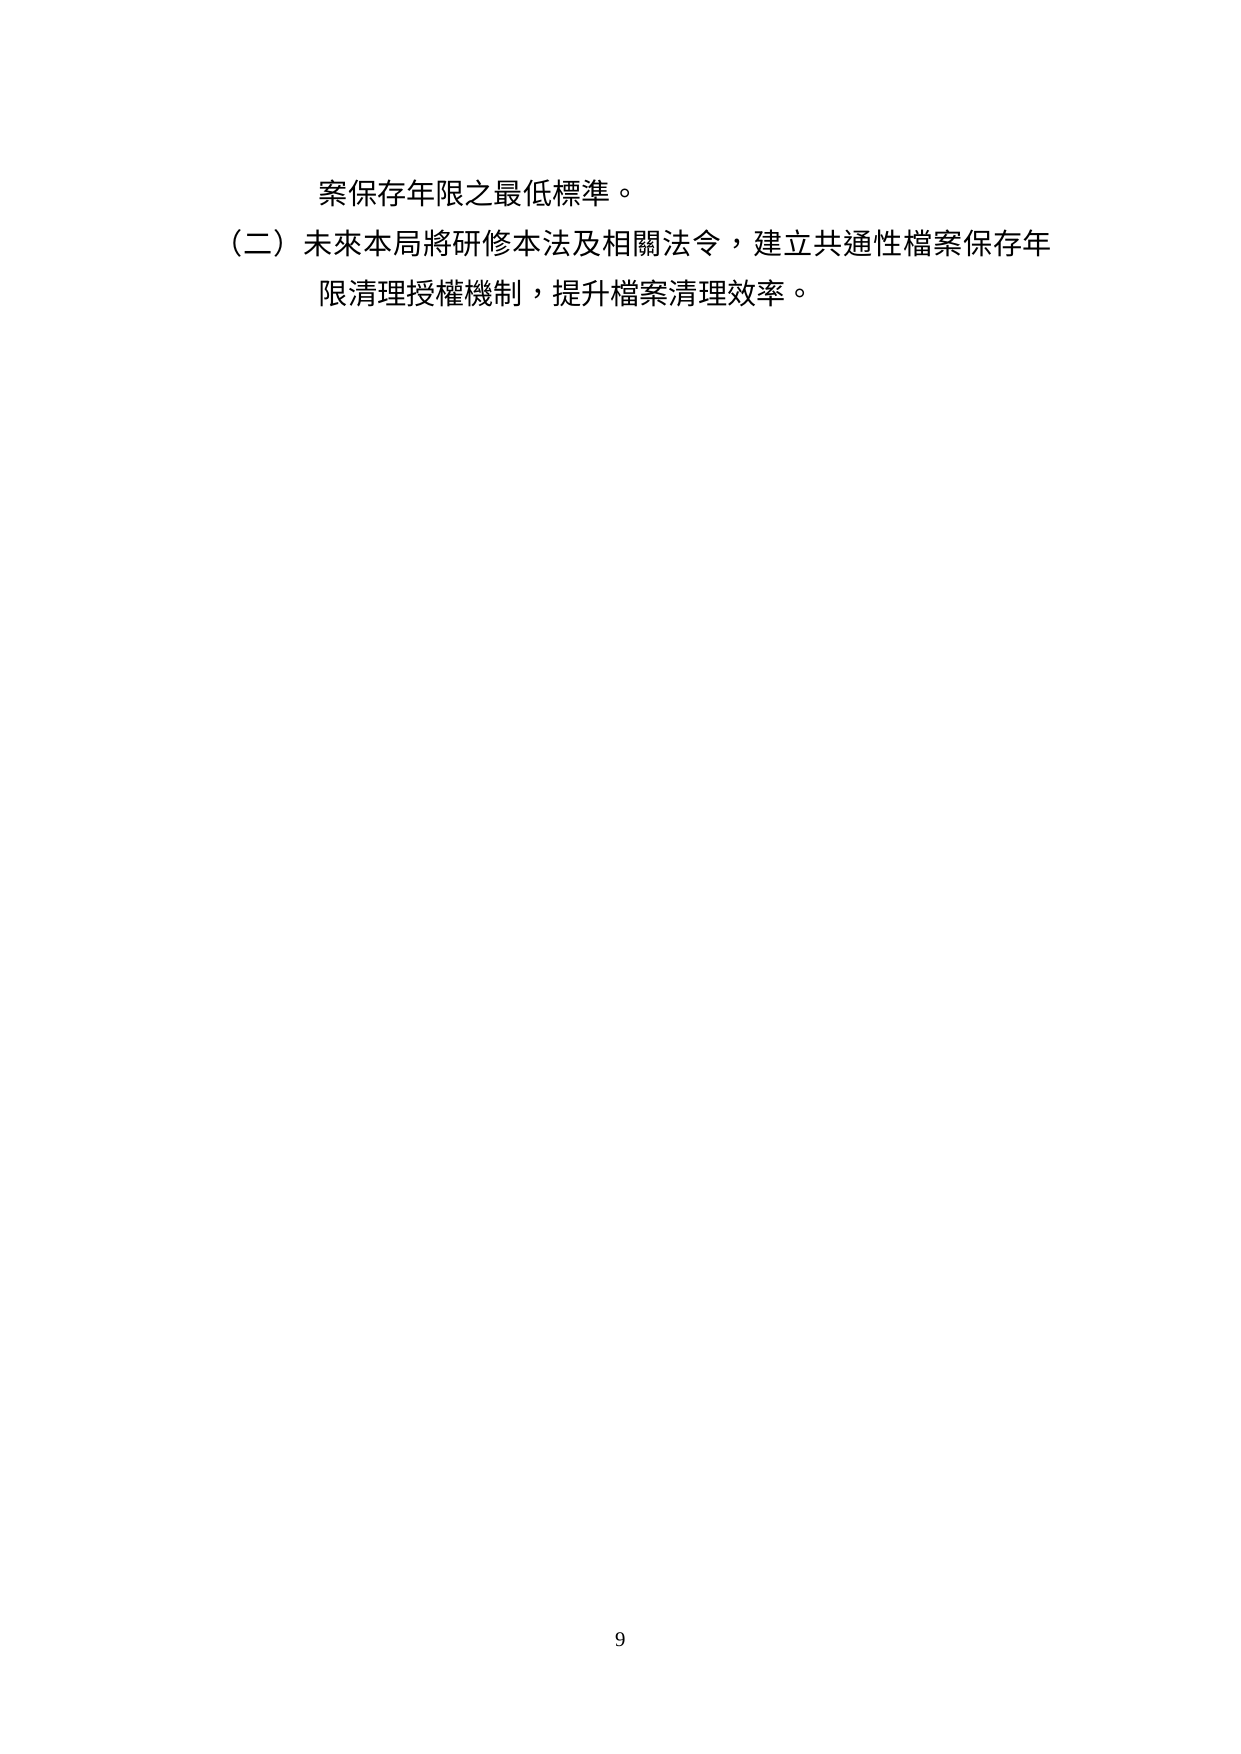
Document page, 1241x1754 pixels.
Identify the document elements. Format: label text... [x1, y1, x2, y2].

text （二）未來本局將研修本法及相關法令，建立共通性檔案保存年限清理授權機制，提升檔案清理效率。 [187, 214, 1053, 314]
text 答：（一）本局原規劃以基準所定之檔案，建立檔案清理授權機制，並修正機關檔案保存年限及銷毀辦法相關條文，以為因應，惟上開修正草案報請行政院審查，有關清理授權部分並未獲同意，是修正草案重行檢討結果，僅作為機關共通性檔案保存年限之最低標準。 [187, 164, 1053, 214]
